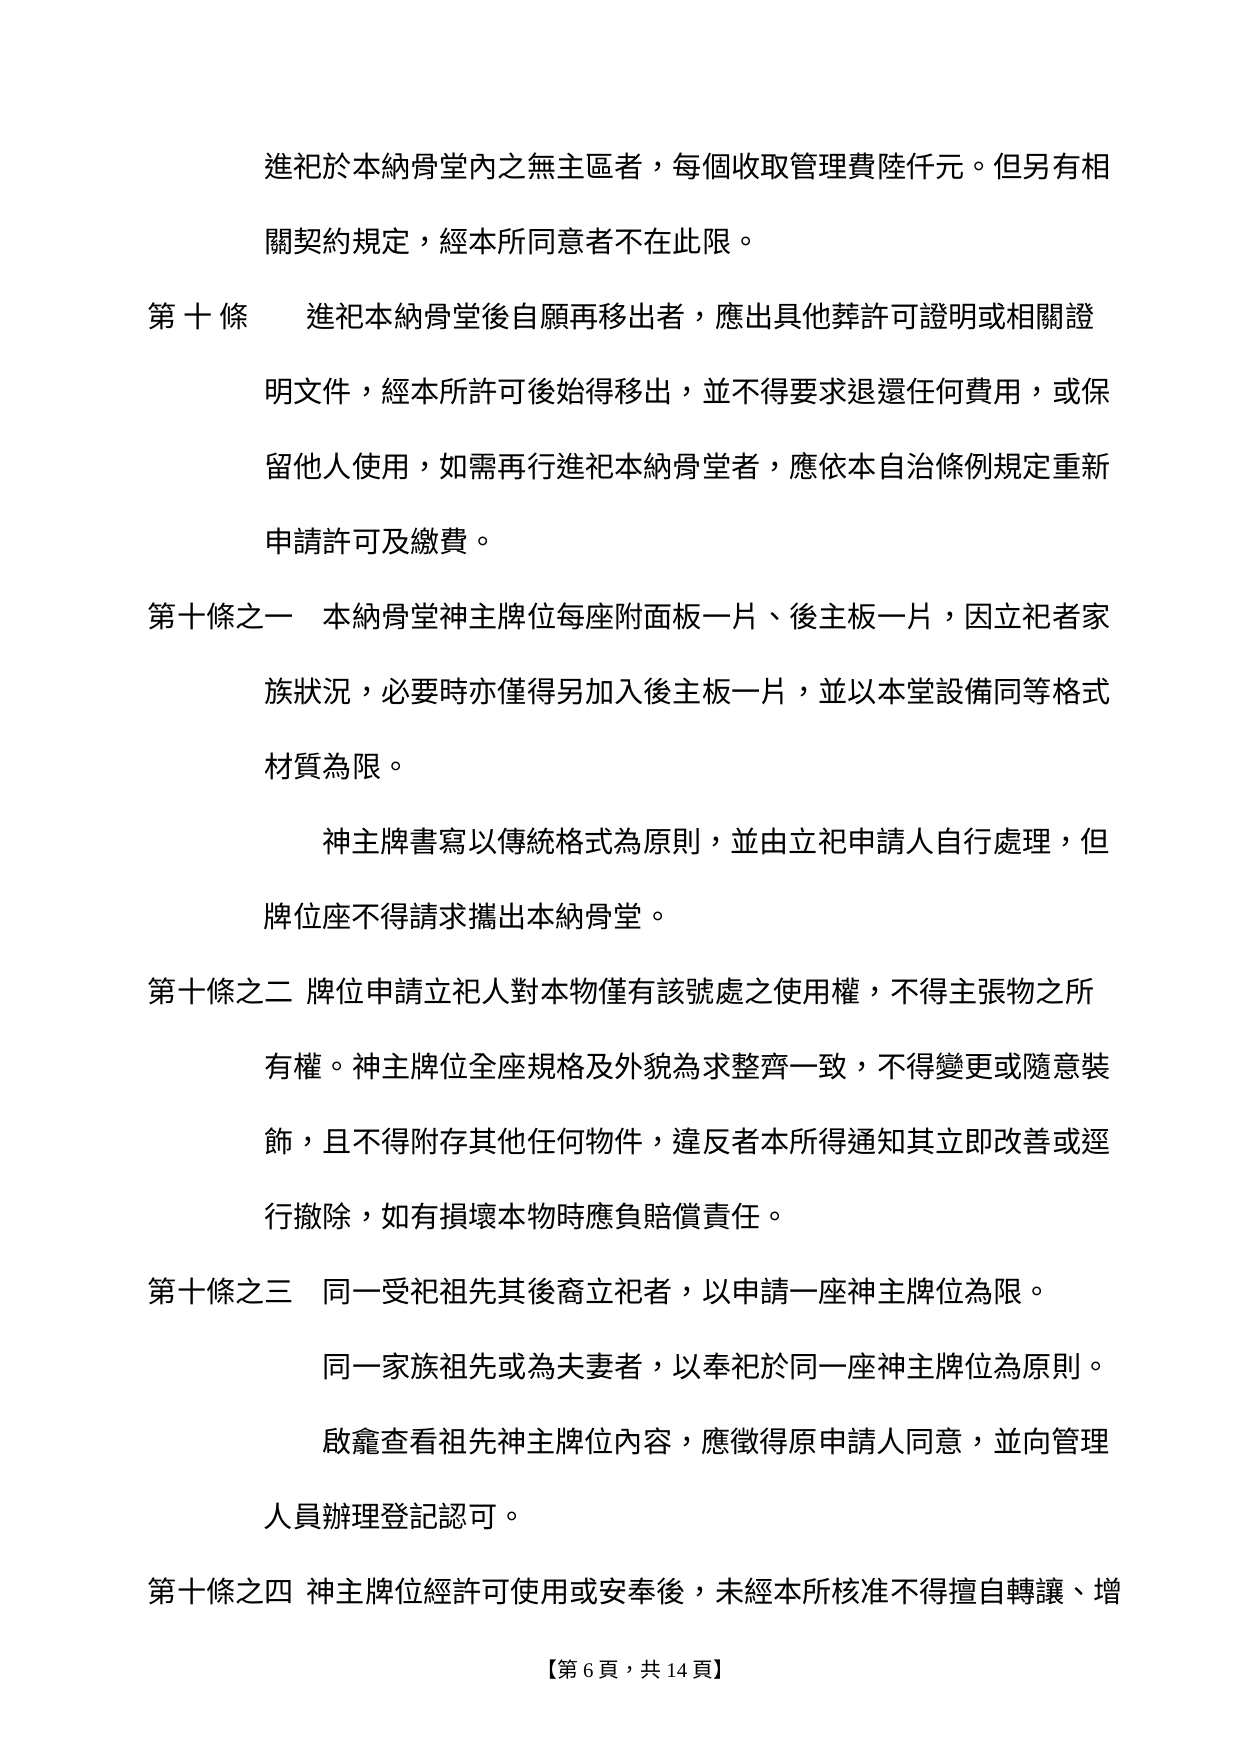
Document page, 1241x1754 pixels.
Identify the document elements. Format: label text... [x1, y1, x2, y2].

text 神主牌書寫以傳統格式為原則，並由立祀申請人自行處理，但牌位座不得請求攜出本納骨堂。 [264, 802, 1122, 952]
text 第 九 條 凡任何機關團體廠商(本所除外)因工程所挖掘之無主墳墓骨灰骸，進祀於本納骨堂內之無主區者，每個收取管理費陸仟元。但另有相關契約規定，經本所同意者不在此限。 [148, 127, 1122, 277]
text 第十條之三 同一受祀祖先其後裔立祀者，以申請一座神主牌位為限。 [148, 1252, 1122, 1327]
text 第十條之四 神主牌位經許可使用或安奉後，未經本所核准不得擅自轉讓、增 [148, 1552, 1122, 1627]
text 第十條之二 牌位申請立祀人對本物僅有該號處之使用權，不得主張物之所有權。神主牌位全座規格及外貌為求整齊一致，不得變更或隨意裝飾，且不得附存其他任何物件，違反者本所得通知其立即改善或逕行撤除，如有損壞本物時應負賠償責任。 [148, 952, 1122, 1252]
text 啟龕查看祖先神主牌位內容，應徵得原申請人同意，並向管理人員辦理登記認可。 [264, 1402, 1122, 1552]
text 同一家族祖先或為夫妻者，以奉祀於同一座神主牌位為原則。 [148, 1327, 1122, 1402]
text 第十條之一 本納骨堂神主牌位每座附面板一片、後主板一片，因立祀者家族狀況，必要時亦僅得另加入後主板一片，並以本堂設備同等格式材質為限。 [148, 577, 1122, 802]
text 第 十 條 進祀本納骨堂後自願再移出者，應出具他葬許可證明或相關證明文件，經本所許可後始得移出，並不得要求退還任何費用，或保留他人使用，如需再行進祀本納骨堂者，應依本自治條例規定重新申請許可及繳費。 [148, 277, 1122, 577]
